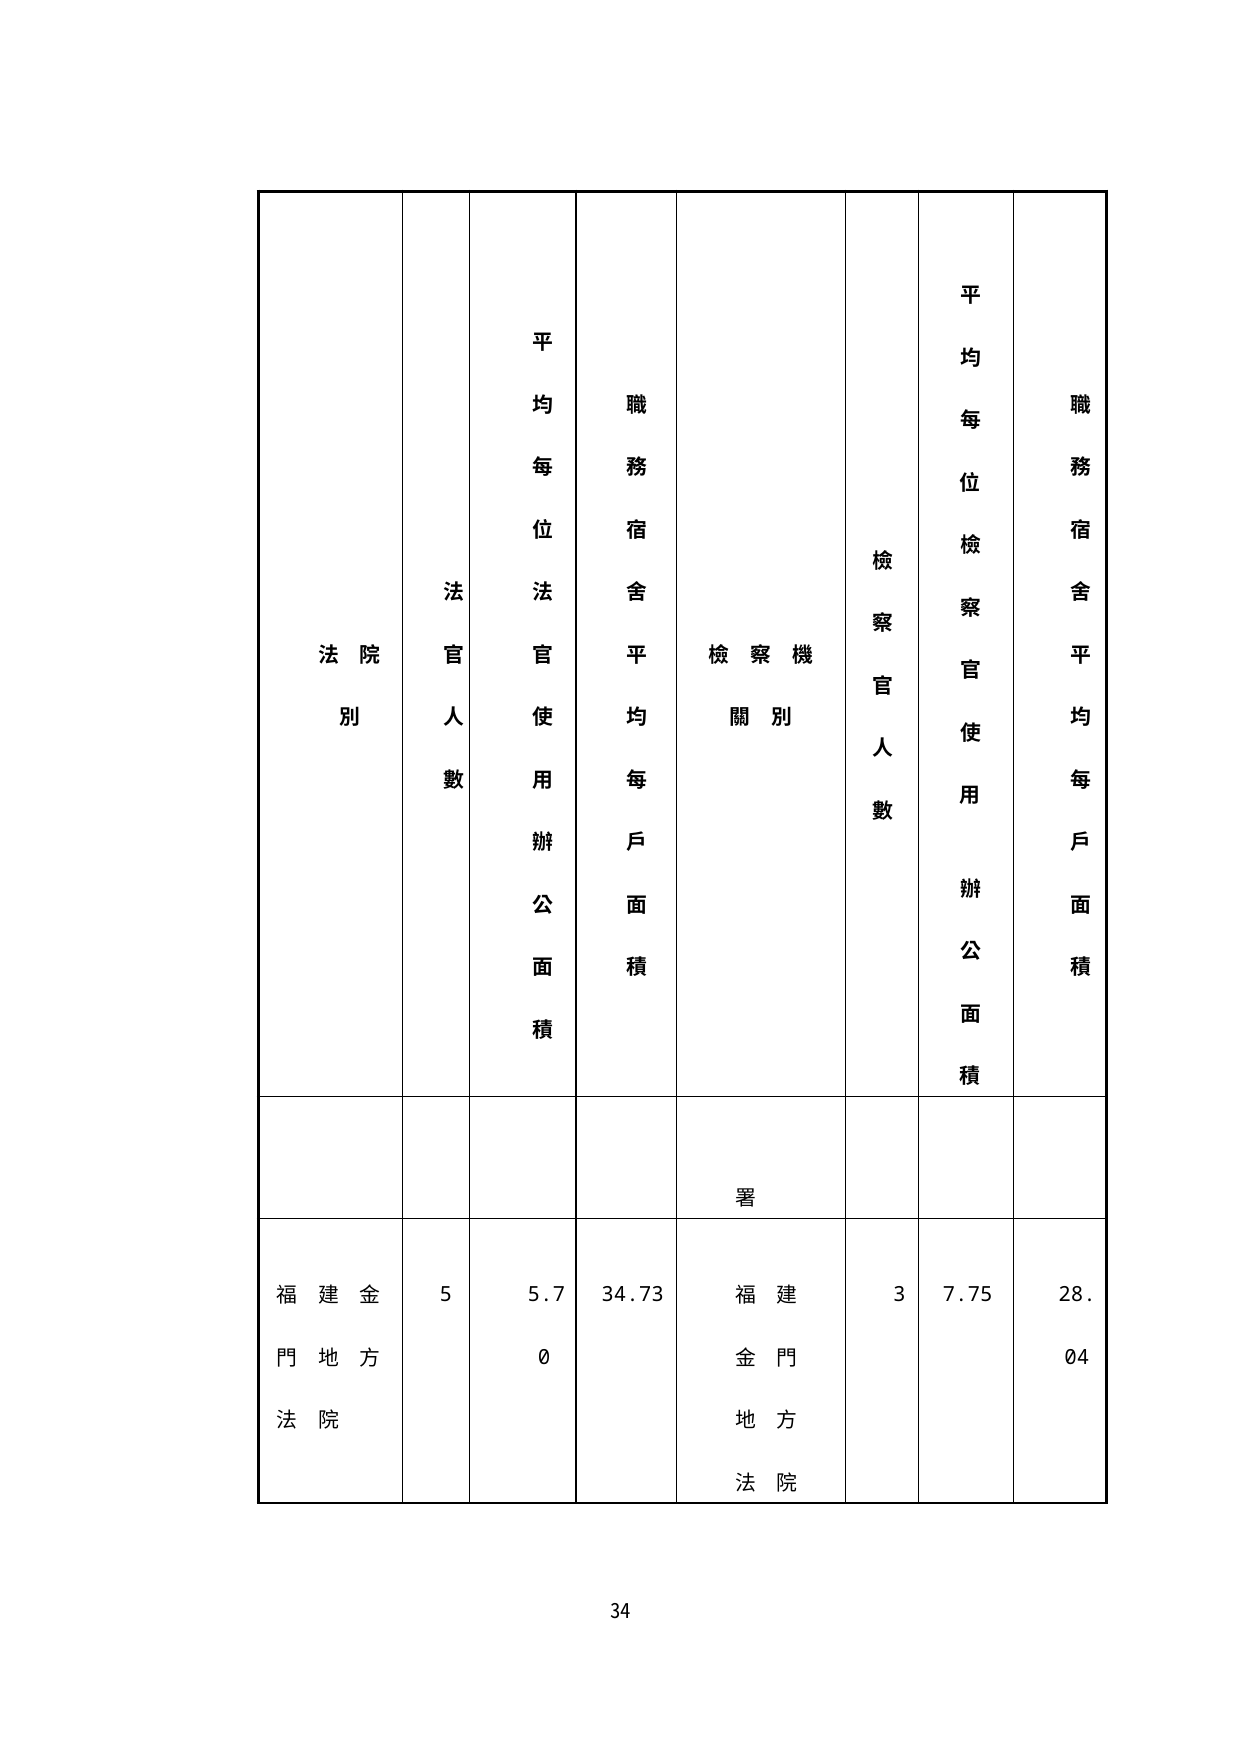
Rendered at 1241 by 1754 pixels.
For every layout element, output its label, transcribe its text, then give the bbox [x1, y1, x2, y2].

table_header 法院別 [260, 193, 402, 1096]
table_cell [260, 1097, 402, 1218]
table_cell 34.73 [577, 1219, 676, 1502]
table_cell 福建金門地方法院 [260, 1219, 402, 1502]
table_cell [403, 1097, 469, 1218]
table_cell [470, 1097, 575, 1218]
table_cell 7.75 [919, 1219, 1013, 1502]
table_cell [919, 1097, 1013, 1218]
table_header 平均每位法官使用辦公面積 [470, 193, 575, 1096]
table_header 職務宿舍平均每戶面積 [577, 193, 676, 1096]
table_cell [577, 1097, 676, 1218]
table_header 檢察官人數 [846, 193, 918, 1096]
table_header 職務宿舍平均每戶面積 [1014, 193, 1105, 1096]
table_cell 5 [403, 1219, 469, 1502]
table_header 平均每位 檢察官使用 辦公面積 [919, 193, 1013, 1096]
table_cell 5.70 [470, 1219, 575, 1502]
table_cell 3 [846, 1219, 918, 1502]
table_cell [846, 1097, 918, 1218]
table_header 法官人數 [403, 193, 469, 1096]
table_cell 福建金門地方法院 [677, 1219, 845, 1502]
table_cell [1014, 1097, 1105, 1218]
table_cell 署 [677, 1097, 845, 1218]
table_cell 28.04 [1014, 1219, 1105, 1502]
table_header 檢察機關別 [677, 193, 845, 1096]
